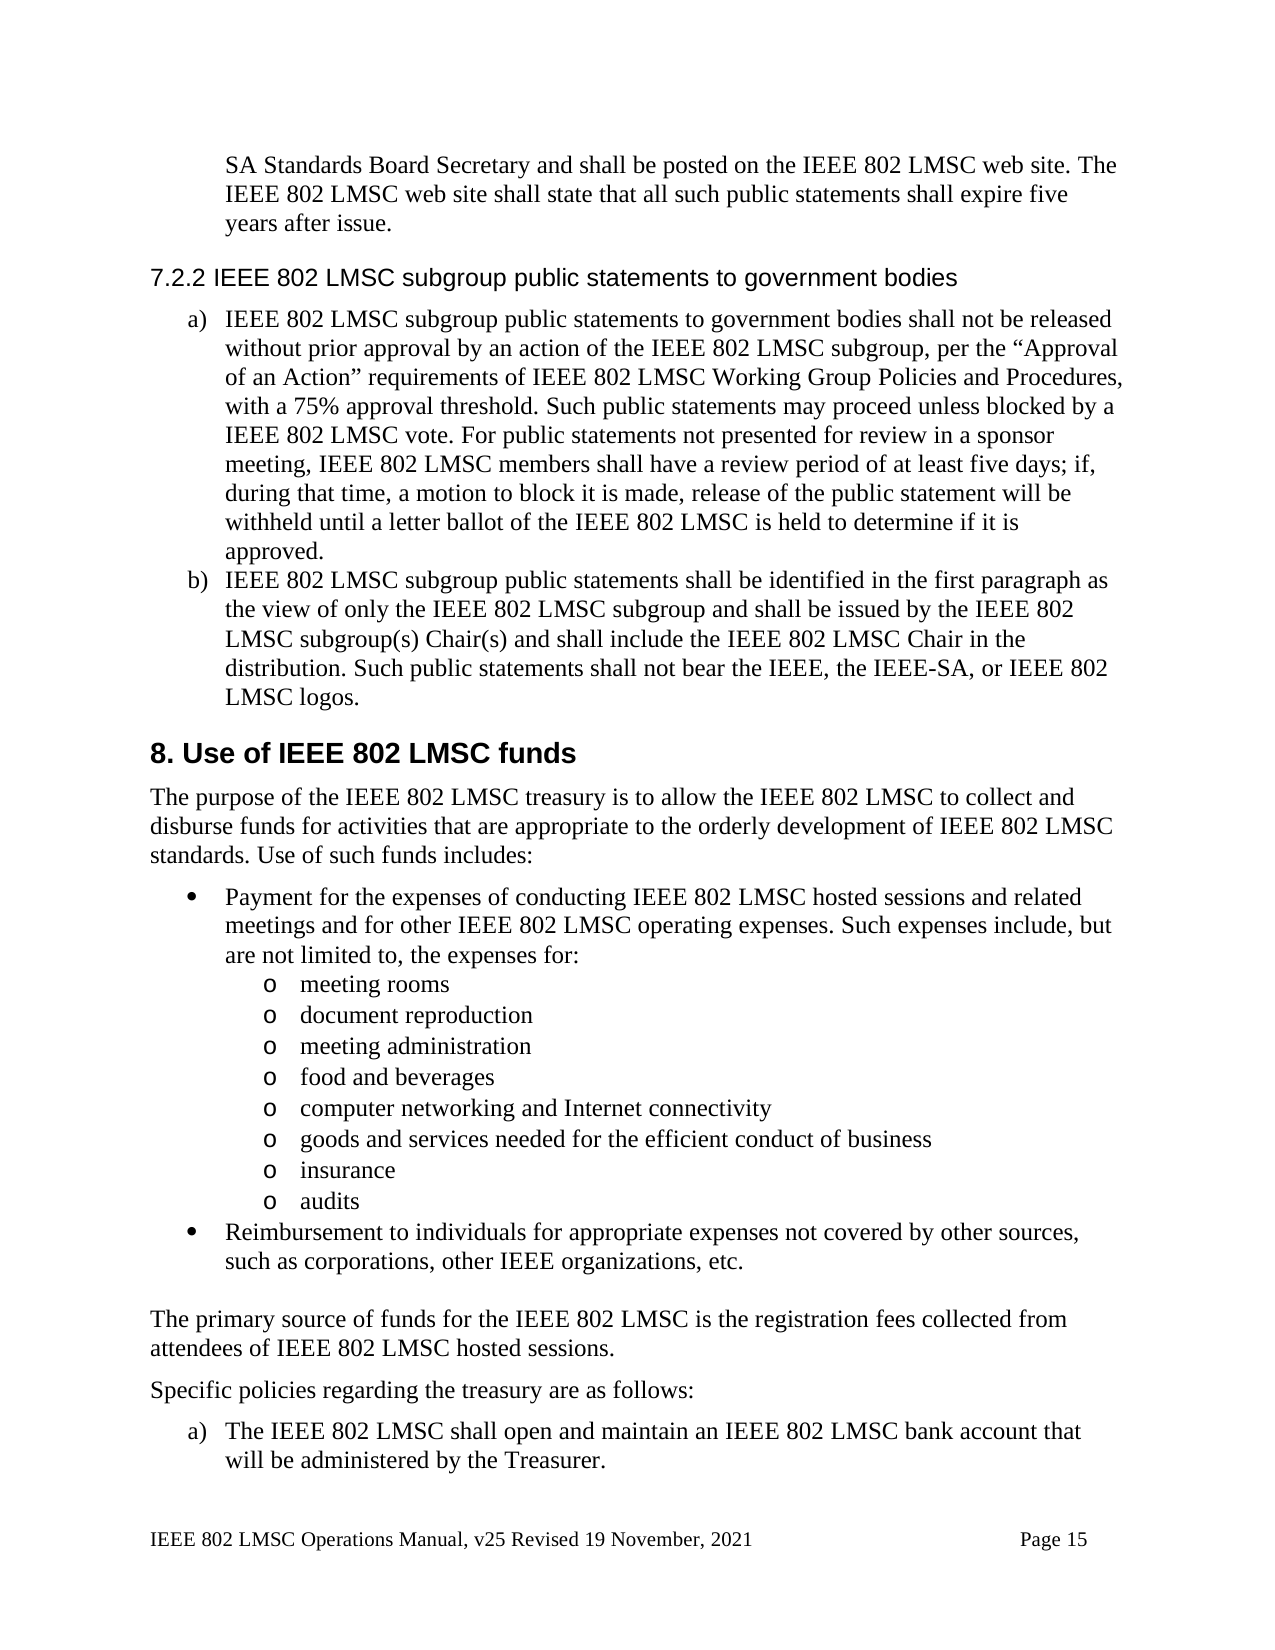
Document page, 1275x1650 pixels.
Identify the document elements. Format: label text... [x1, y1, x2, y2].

list The IEEE 802 LMSC shall open and maintain an IEEE 802 LMSC bank account that will be administered by the Treasurer. [187, 1416, 1125, 1474]
list meeting administration [262, 1031, 1125, 1062]
text Specific policies regarding the treasury are as follows: [150, 1375, 1125, 1404]
list document reproduction [262, 999, 1125, 1031]
list Payment for the expenses of conducting IEEE 802 LMSC hosted sessions and related meetings and for other IEEE 802 LMSC operating expenses. Such expenses include, but are not limited to, the expenses for: [187, 881, 1125, 968]
list IEEE 802 LMSC subgroup public statements shall be identified in the first paragraph as the view of only the IEEE 802 LMSC subgroup and shall be issued by the IEEE 802 LMSC subgroup(s) Chair(s) and shall include the IEEE 802 LMSC Chair in the distribution. Such public statements shall not bear the IEEE, the IEEE-SA, or IEEE 802 LMSC logos. [187, 565, 1125, 711]
list SA Standards Board Secretary and shall be posted on the IEEE 802 LMSC web site. The IEEE 802 LMSC web site shall state that all such public statements shall expire five years after issue. [187, 150, 1125, 237]
list Reimbursement to individuals for appropriate expenses not covered by other sources, such as corporations, other IEEE organizations, etc. [187, 1217, 1125, 1304]
list meeting rooms [262, 968, 1125, 999]
text The primary source of funds for the IEEE 802 LMSC is the registration fees collected from attendees of IEEE 802 LMSC hosted sessions. [150, 1304, 1125, 1362]
list food and beverages [262, 1062, 1125, 1093]
list insurance [262, 1155, 1125, 1186]
list audits [262, 1186, 1125, 1217]
text The purpose of the IEEE 802 LMSC treasury is to allow the IEEE 802 LMSC to collect and disburse funds for activities that are appropriate to the orderly development of IEEE 802 LMSC standards. Use of such funds includes: [150, 782, 1125, 869]
list goods and services needed for the efficient conduct of business [262, 1124, 1125, 1155]
list IEEE 802 LMSC subgroup public statements to government bodies shall not be released without prior approval by an action of the IEEE 802 LMSC subgroup, per the “Approval of an Action” requirements of IEEE 802 LMSC Working Group Policies and Procedures, with a 75% approval threshold. Such public statements may proceed unless blocked by a IEEE 802 LMSC vote. For public statements not presented for review in a sponsor meeting, IEEE 802 LMSC members shall have a review period of at least five days; if, during that time, a motion to block it is made, release of the public statement will be withheld until a letter ballot of the IEEE 802 LMSC is held to determine if it is approved. [187, 304, 1125, 565]
subtitle Use of IEEE 802 LMSC funds [150, 736, 1125, 770]
list computer networking and Internet connectivity [262, 1093, 1125, 1124]
subtitle IEEE 802 LMSC subgroup public statements to government bodies [150, 263, 1125, 292]
